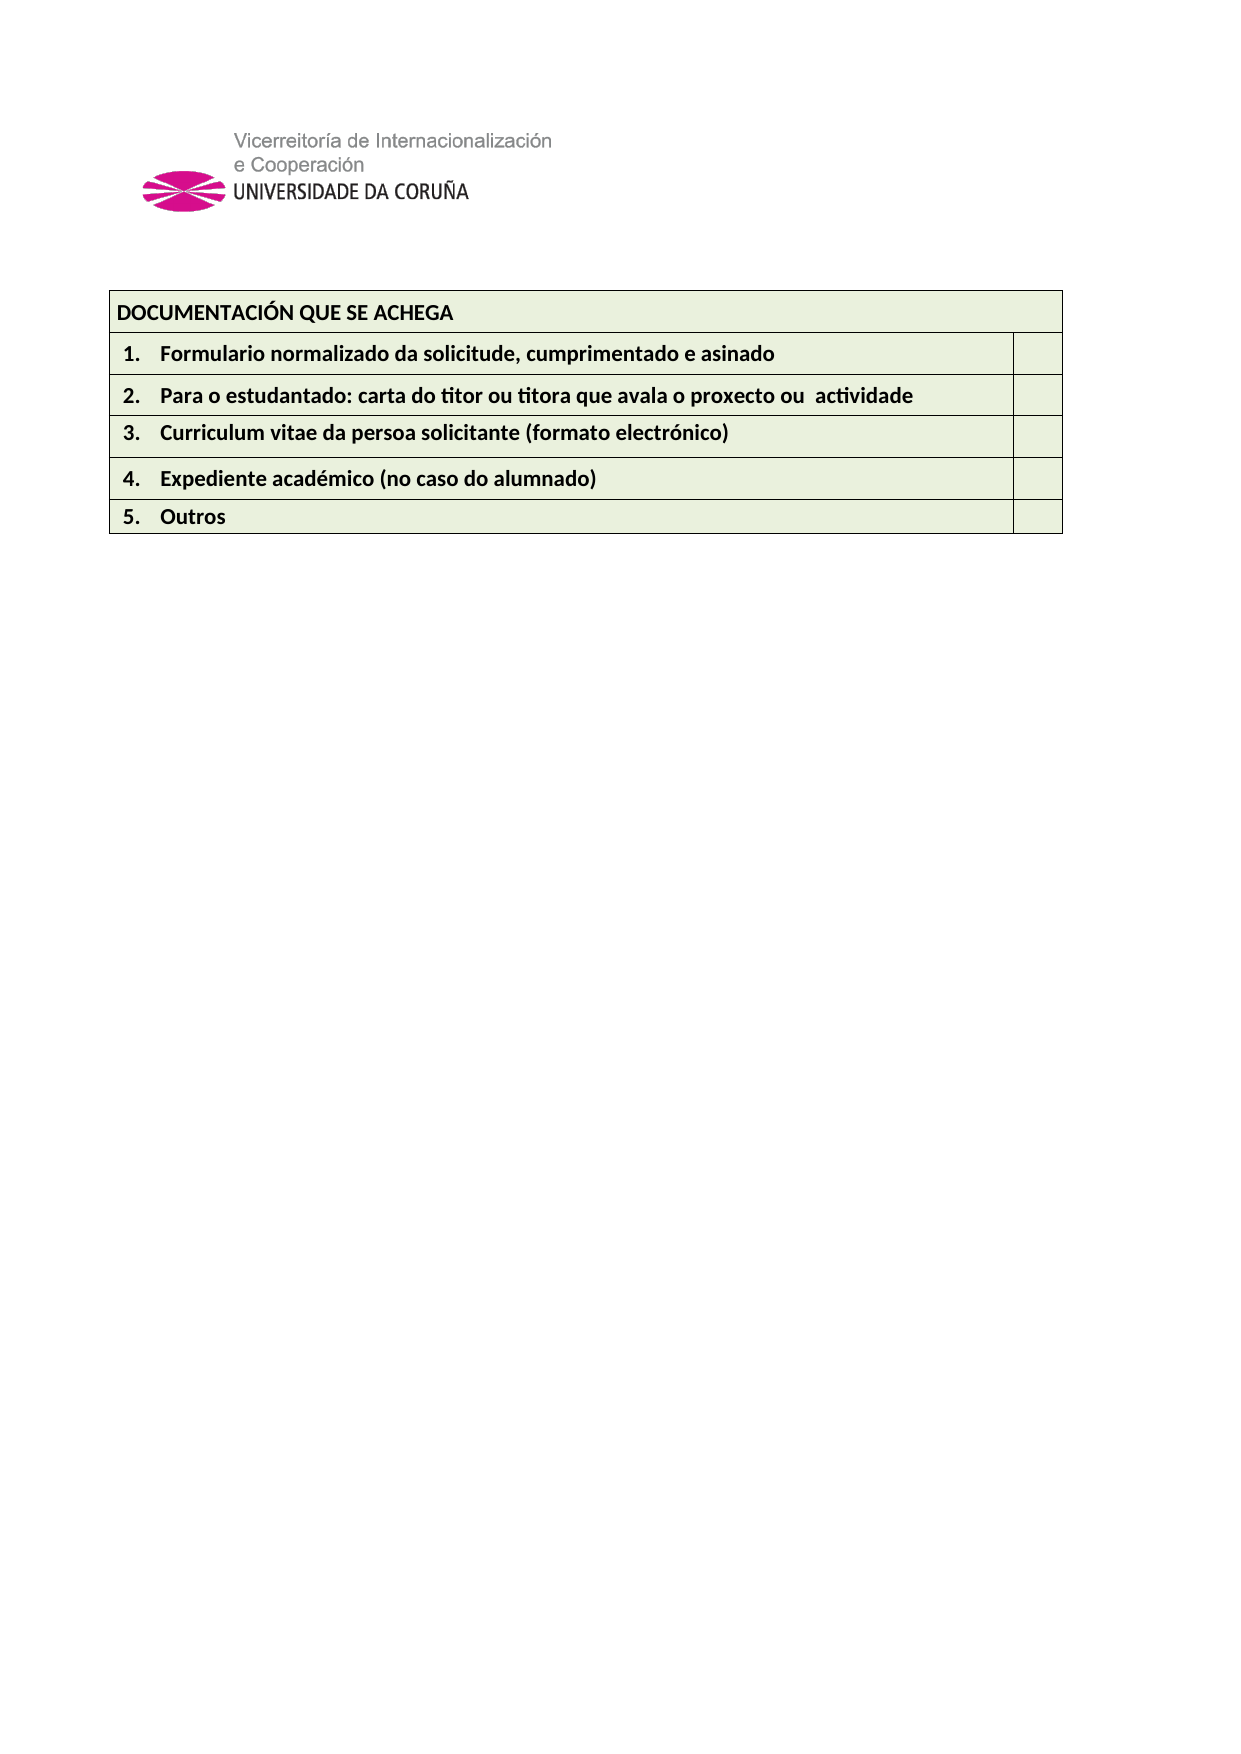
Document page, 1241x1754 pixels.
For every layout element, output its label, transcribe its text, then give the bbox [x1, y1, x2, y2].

table_header DOCUMENTACIÓN QUE SE ACHEGA [110, 291, 1062, 332]
table_cell [1014, 333, 1062, 374]
picture [121, 118, 576, 225]
table_cell [1014, 416, 1062, 457]
table_cell [1014, 458, 1062, 499]
table_cell [1014, 500, 1062, 533]
table_cell Expediente académico (no caso do alumnado) [110, 458, 1013, 499]
table_cell Formulario normalizado da solicitude, cumprimentado e asinado [110, 333, 1013, 374]
table_cell [1014, 375, 1062, 415]
table_cell Para o estudantado: carta do titor ou titora que avala o proxecto ou actividade [110, 375, 1013, 415]
table_cell Outros [110, 500, 1013, 533]
table_cell Curriculum vitae da persoa solicitante (formato electrónico) [110, 416, 1013, 457]
